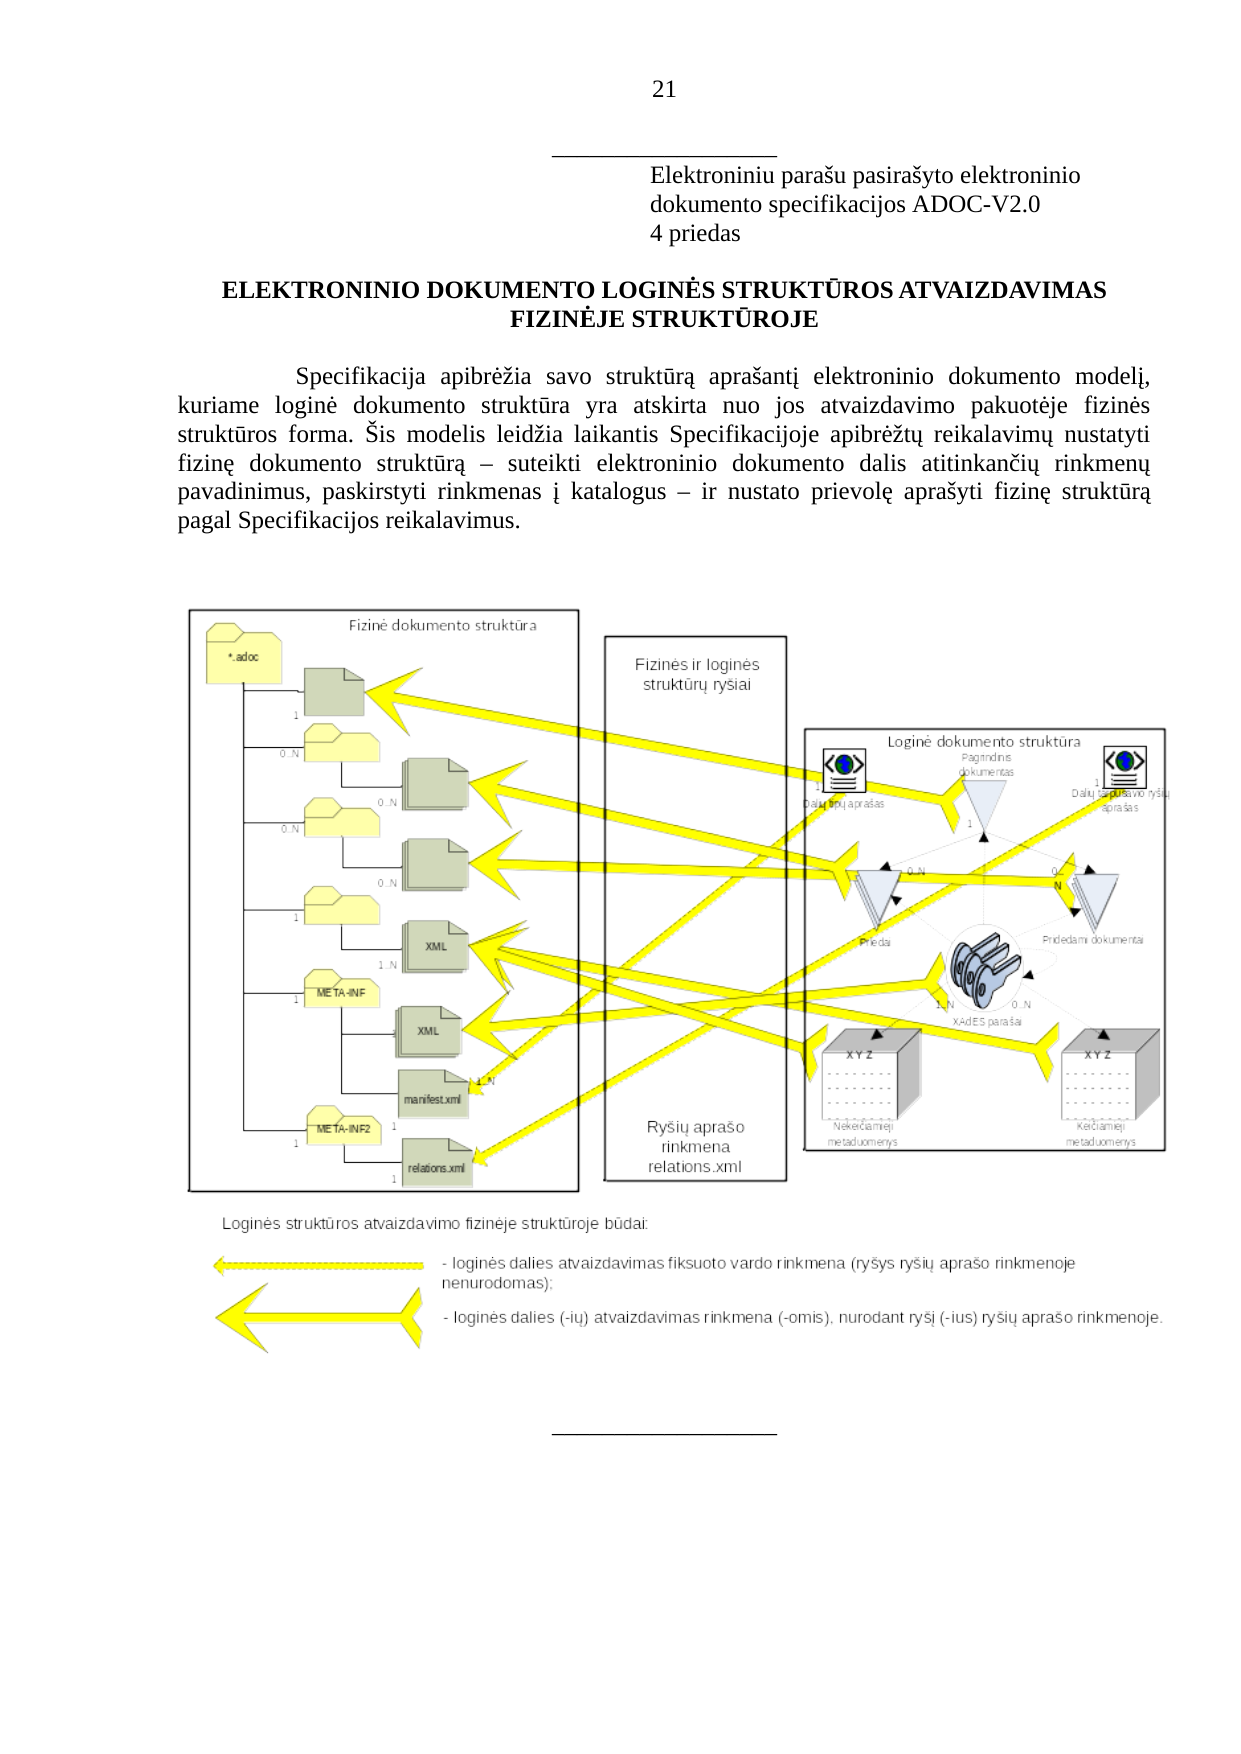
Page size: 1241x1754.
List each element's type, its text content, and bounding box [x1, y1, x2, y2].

text __________________ [177, 131, 1152, 160]
text Elektroniniu parašu pasirašyto elektroninio dokumento specifikacijos ADOC-V2.0 [650, 160, 1152, 218]
text __________________ [177, 1409, 1152, 1438]
text 4 priedas [650, 218, 1163, 246]
text Specifikacija apibrėžia savo struktūrą aprašantį elektroninio dokumento modelį, kuriame loginė dokumento struktūra yra atskirta nuo jos atvaizdavimo pakuotėje fizinės struktūros forma. Šis modelis leidžia laikantis Specifikacijoje apibrėžtų reikalavimų nustatyti fizinę dokumento struktūrą – suteikti elektroninio dokumento dalis atitinkančių rinkmenų pavadinimus, paskirstyti rinkmenas į katalogus – ir nustato prievolę aprašyti fizinę struktūrą pagal Specifikacijos reikalavimus. [177, 361, 1152, 534]
text Elektroninio dokumento loginės struktūros atvaizdavimas fizinėje struktūroje [177, 275, 1152, 333]
